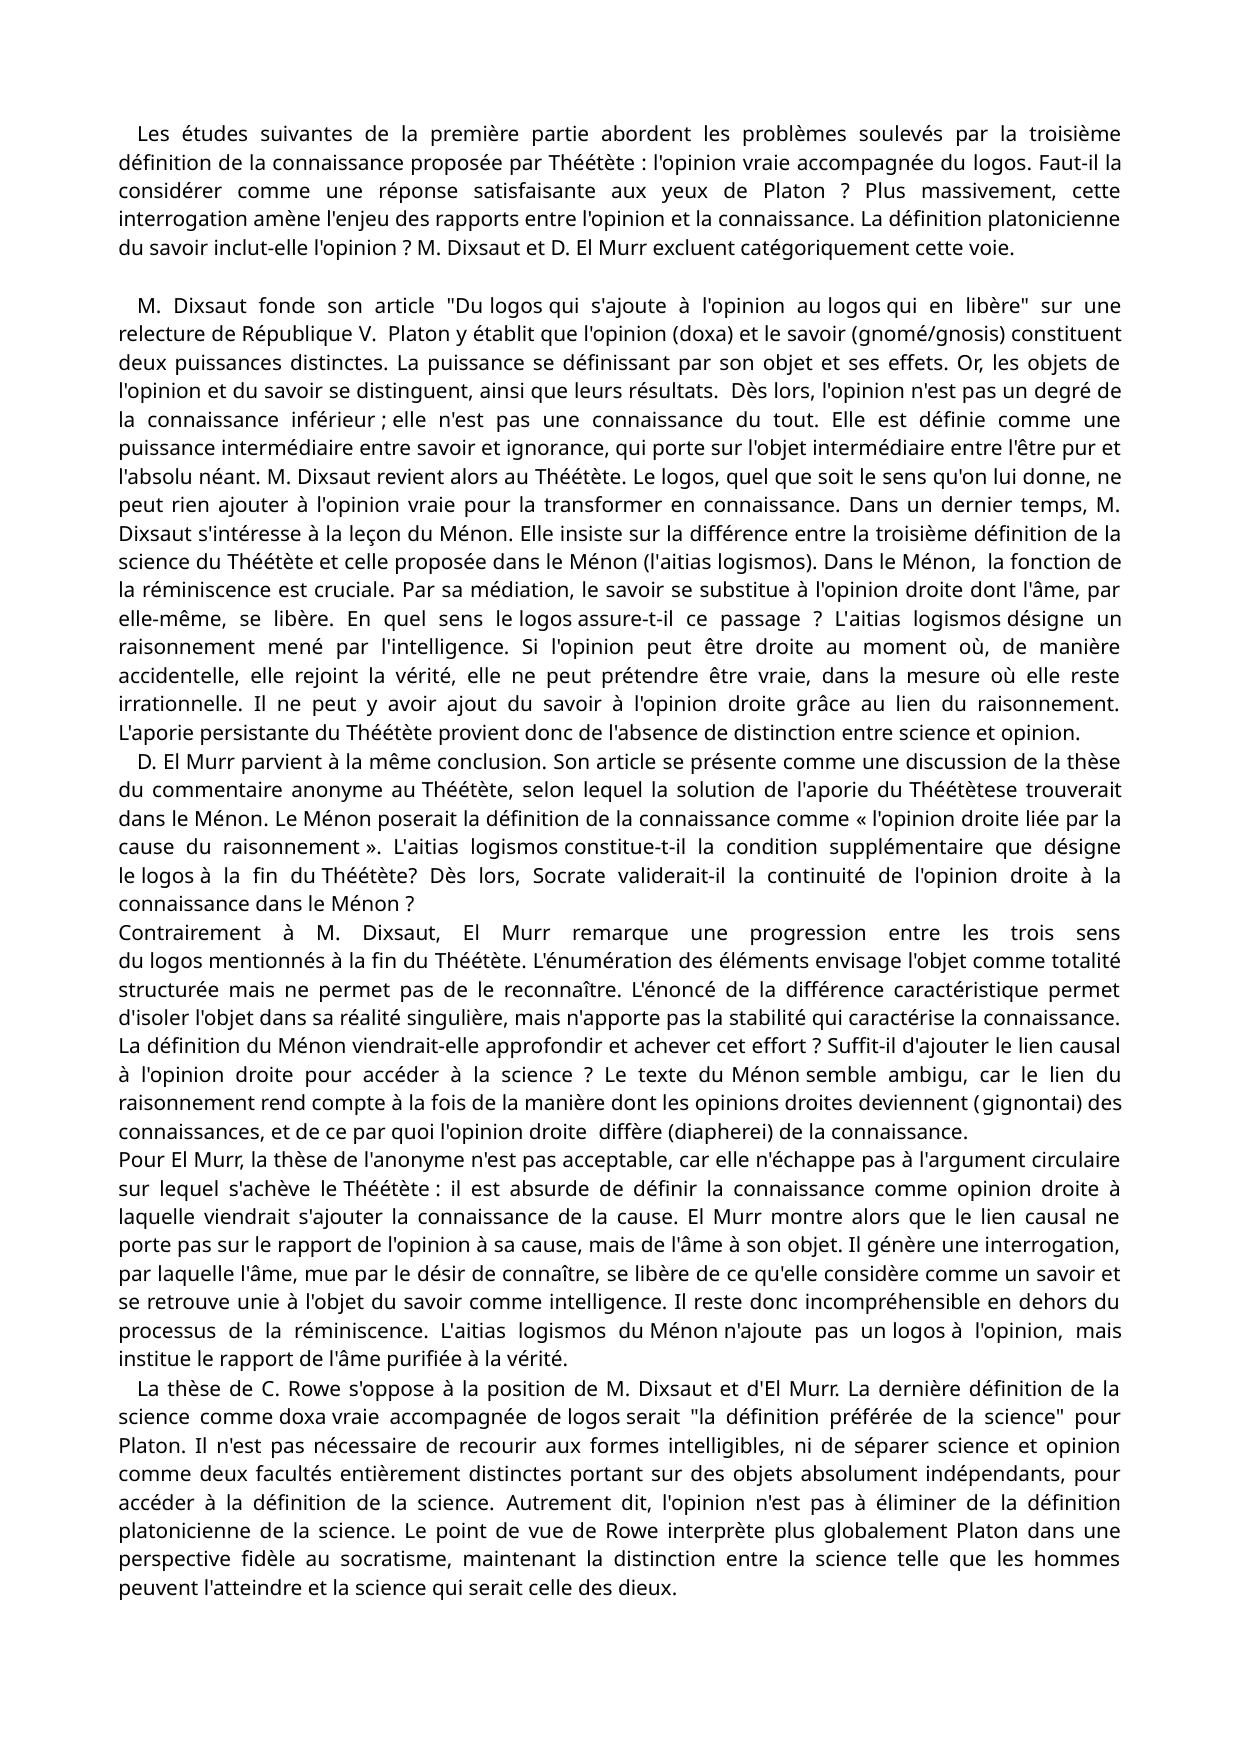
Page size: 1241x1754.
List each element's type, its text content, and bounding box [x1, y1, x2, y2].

text La thèse de C. Rowe s'oppose à la position de M. Dixsaut et d'El Murr. La dernière définition de la science comme doxa vraie accompagnée de logos serait "la définition préférée de la science" pour Platon. Il n'est pas nécessaire de recourir aux formes intelligibles, ni de séparer science et opinion comme deux facultés entièrement distinctes portant sur des objets absolument indépendants, pour accéder à la définition de la science. Autrement dit, l'opinion n'est pas à éliminer de la définition platonicienne de la science. Le point de vue de Rowe interprète plus globalement Platon dans une perspective fidèle au socratisme, maintenant la distinction entre la science telle que les hommes peuvent l'atteindre et la science qui serait celle des dieux. [118, 1373, 1122, 1601]
text D. El Murr parvient à la même conclusion. Son article se présente comme une discussion de la thèse du commentaire anonyme au Théétète, selon lequel la solution de l'aporie du Théétètese trouverait dans le Ménon. Le Ménon poserait la définition de la connaissance comme « l'opinion droite liée par la cause du raisonnement ». L'aitias logismos constitue-t-il la condition supplémentaire que désigne le logos à la fin du Théétète? Dès lors, Socrate validerait-il la continuité de l'opinion droite à la connaissance dans le Ménon ? [118, 746, 1122, 918]
text M. Dixsaut fonde son article "Du logos qui s'ajoute à l'opinion au logos qui en libère" sur une relecture de République V. Platon y établit que l'opinion (doxa) et le savoir (gnomé/gnosis) constituent deux puissances distinctes. La puissance se définissant par son objet et ses effets. Or, les objets de l'opinion et du savoir se distinguent, ainsi que leurs résultats. Dès lors, l'opinion n'est pas un degré de la connaissance inférieur ; elle n'est pas une connaissance du tout. Elle est définie comme une puissance intermédiaire entre savoir et ignorance, qui porte sur l'objet intermédiaire entre l'être pur et l'absolu néant. M. Dixsaut revient alors au Théétète. Le logos, quel que soit le sens qu'on lui donne, ne peut rien ajouter à l'opinion vraie pour la transformer en connaissance. Dans un dernier temps, M. Dixsaut s'intéresse à la leçon du Ménon. Elle insiste sur la différence entre la troisième définition de la science du Théétète et celle proposée dans le Ménon (l'aitias logismos). Dans le Ménon, la fonction de la réminiscence est cruciale. Par sa médiation, le savoir se substitue à l'opinion droite dont l'âme, par elle-même, se libère. En quel sens le logos assure-t-il ce passage ? L'aitias logismos désigne un raisonnement mené par l'intelligence. Si l'opinion peut être droite au moment où, de manière accidentelle, elle rejoint la vérité, elle ne peut prétendre être vraie, dans la mesure où elle reste irrationnelle. Il ne peut y avoir ajout du savoir à l'opinion droite grâce au lien du raisonnement. L'aporie persistante du Théétète provient donc de l'absence de distinction entre science et opinion. [118, 290, 1122, 746]
text Pour El Murr, la thèse de l'anonyme n'est pas acceptable, car elle n'échappe pas à l'argument circulaire sur lequel s'achève le Théétète : il est absurde de définir la connaissance comme opinion droite à laquelle viendrait s'ajouter la connaissance de la cause. El Murr montre alors que le lien causal ne porte pas sur le rapport de l'opinion à sa cause, mais de l'âme à son objet. Il génère une interrogation, par laquelle l'âme, mue par le désir de connaître, se libère de ce qu'elle considère comme un savoir et se retrouve unie à l'objet du savoir comme intelligence. Il reste donc incompréhensible en dehors du processus de la réminiscence. L'aitias logismos du Ménon n'ajoute pas un logos à l'opinion, mais institue le rapport de l'âme purifiée à la vérité. [118, 1145, 1122, 1373]
text Contrairement à M. Dixsaut, El Murr remarque une progression entre les trois sens du logos mentionnés à la fin du Théétète. L'énumération des éléments envisage l'objet comme totalité structurée mais ne permet pas de le reconnaître. L'énoncé de la différence caractéristique permet d'isoler l'objet dans sa réalité singulière, mais n'apporte pas la stabilité qui caractérise la connaissance. La définition du Ménon viendrait-elle approfondir et achever cet effort ? Suffit-il d'ajouter le lien causal à l'opinion droite pour accéder à la science ? Le texte du Ménon semble ambigu, car le lien du raisonnement rend compte à la fois de la manière dont les opinions droites deviennent (gignontai) des connaissances, et de ce par quoi l'opinion droite diffère (diapherei) de la connaissance. [118, 918, 1122, 1145]
text Les études suivantes de la première partie abordent les problèmes soulevés par la troisième définition de la connaissance proposée par Théétète : l'opinion vraie accompagnée du logos. Faut-il la considérer comme une réponse satisfaisante aux yeux de Platon ? Plus massivement, cette interrogation amène l'enjeu des rapports entre l'opinion et la connaissance. La définition platonicienne du savoir inclut-elle l'opinion ? M. Dixsaut et D. El Murr excluent catégoriquement cette voie. [118, 118, 1122, 261]
